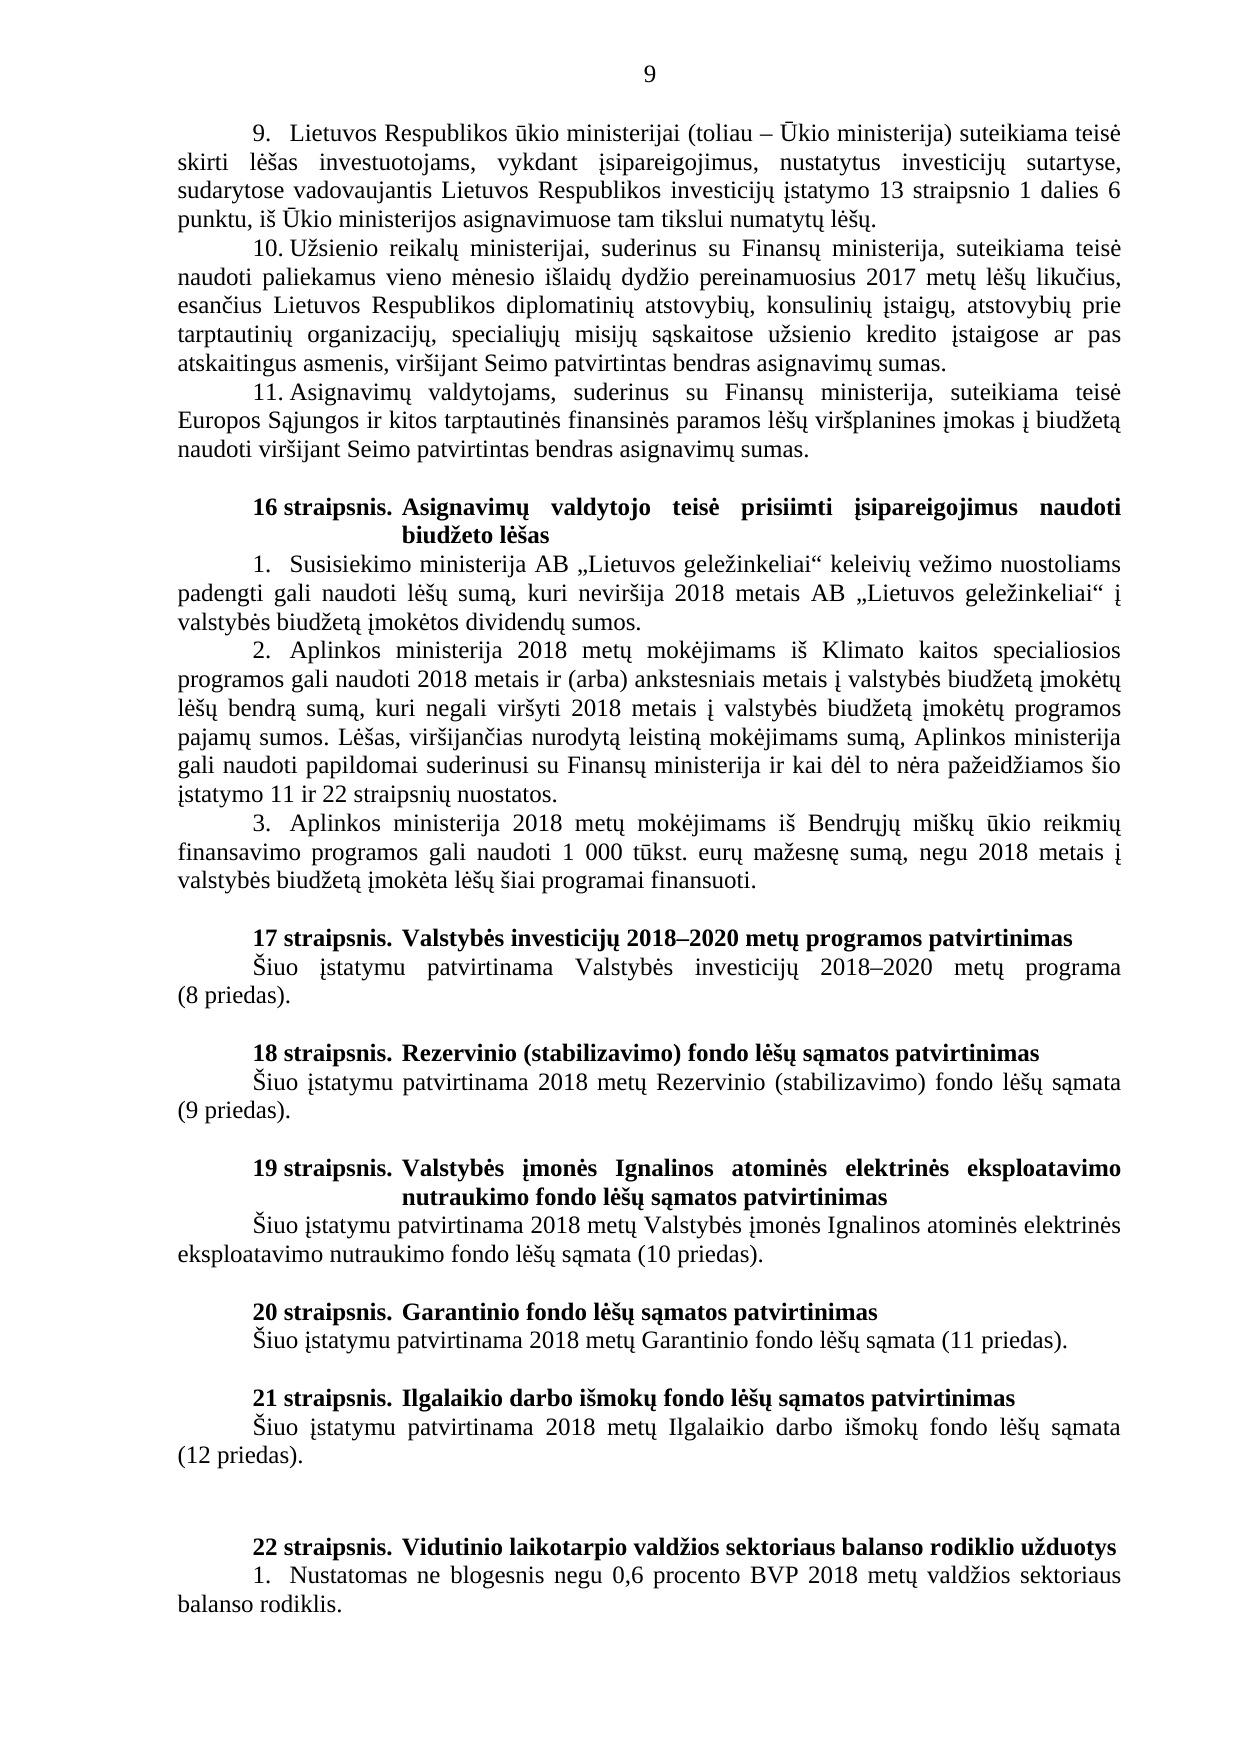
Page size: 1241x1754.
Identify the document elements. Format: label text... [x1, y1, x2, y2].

text 9. Lietuvos Respublikos ūkio ministerijai (toliau – Ūkio ministerija) suteikiama teisė skirti lėšas investuotojams, vykdant įsipareigojimus, nustatytus investicijų sutartyse, sudarytose vadovaujantis Lietuvos Respublikos investicijų įstatymo 13 straipsnio 1 dalies 6 punktu, iš Ūkio ministerijos asignavimuose tam tikslui numatytų lėšų. [177, 118, 1122, 233]
text 18 straipsnis. Rezervinio (stabilizavimo) fondo lėšų sąmatos patvirtinimas [252, 1038, 1122, 1067]
text 22 straipsnis. Vidutinio laikotarpio valdžios sektoriaus balanso rodiklio užduotys [252, 1532, 1122, 1560]
text 16 straipsnis. Asignavimų valdytojo teisė prisiimti įsipareigojimus naudoti biudžeto lėšas [252, 492, 1122, 549]
text 1. Nustatomas ne blogesnis negu 0,6 procento BVP 2018 metų valdžios sektoriaus balanso rodiklis. [177, 1560, 1122, 1618]
text 2. Aplinkos ministerija 2018 metų mokėjimams iš Klimato kaitos specialiosios programos gali naudoti 2018 metais ir (arba) ankstesniais metais į valstybės biudžetą įmokėtų lėšų bendrą sumą, kuri negali viršyti 2018 metais į valstybės biudžetą įmokėtų programos pajamų sumos. Lėšas, viršijančias nurodytą leistiną mokėjimams sumą, Aplinkos ministerija gali naudoti papildomai suderinusi su Finansų ministerija ir kai dėl to nėra pažeidžiamos šio įstatymo 11 ir 22 straipsnių nuostatos. [177, 636, 1122, 808]
text 3. Aplinkos ministerija 2018 metų mokėjimams iš Bendrųjų miškų ūkio reikmių finansavimo programos gali naudoti 1 000 tūkst. eurų mažesnę sumą, negu 2018 metais į valstybės biudžetą įmokėta lėšų šiai programai finansuoti. [177, 808, 1122, 894]
text Šiuo įstatymu patvirtinama 2018 metų Rezervinio (stabilizavimo) fondo lėšų sąmata (9 priedas). [177, 1067, 1122, 1124]
text 20 straipsnis. Garantinio fondo lėšų sąmatos patvirtinimas [252, 1297, 1122, 1326]
text 1. Susisiekimo ministerija AB „Lietuvos geležinkeliai“ keleivių vežimo nuostoliams padengti gali naudoti lėšų sumą, kuri neviršija 2018 metais AB „Lietuvos geležinkeliai“ į valstybės biudžetą įmokėtos dividendų sumos. [177, 549, 1122, 636]
text 19 straipsnis. Valstybės įmonės Ignalinos atominės elektrinės eksploatavimo nutraukimo fondo lėšų sąmatos patvirtinimas [252, 1153, 1122, 1211]
text 11. Asignavimų valdytojams, suderinus su Finansų ministerija, suteikiama teisė Europos Sąjungos ir kitos tarptautinės finansinės paramos lėšų viršplanines įmokas į biudžetą naudoti viršijant Seimo patvirtintas bendras asignavimų sumas. [177, 377, 1122, 463]
text 10. Užsienio reikalų ministerijai, suderinus su Finansų ministerija, suteikiama teisė naudoti paliekamus vieno mėnesio išlaidų dydžio pereinamuosius 2017 metų lėšų likučius, esančius Lietuvos Respublikos diplomatinių atstovybių, konsulinių įstaigų, atstovybių prie tarptautinių organizacijų, specialiųjų misijų sąskaitose užsienio kredito įstaigose ar pas atskaitingus asmenis, viršijant Seimo patvirtintas bendras asignavimų sumas. [177, 233, 1122, 377]
text Šiuo įstatymu patvirtinama Valstybės investicijų 2018–2020 metų programa (8 priedas). [177, 952, 1122, 1009]
text Šiuo įstatymu patvirtinama 2018 metų Ilgalaikio darbo išmokų fondo lėšų sąmata (12 priedas). [177, 1412, 1122, 1469]
text Šiuo įstatymu patvirtinama 2018 metų Valstybės įmonės Ignalinos atominės elektrinės eksploatavimo nutraukimo fondo lėšų sąmata (10 priedas). [177, 1211, 1122, 1268]
text Šiuo įstatymu patvirtinama 2018 metų Garantinio fondo lėšų sąmata (11 priedas). [177, 1326, 1122, 1354]
text 17 straipsnis. Valstybės investicijų 2018–2020 metų programos patvirtinimas [252, 923, 1122, 952]
text 21 straipsnis. Ilgalaikio darbo išmokų fondo lėšų sąmatos patvirtinimas [252, 1383, 1122, 1412]
